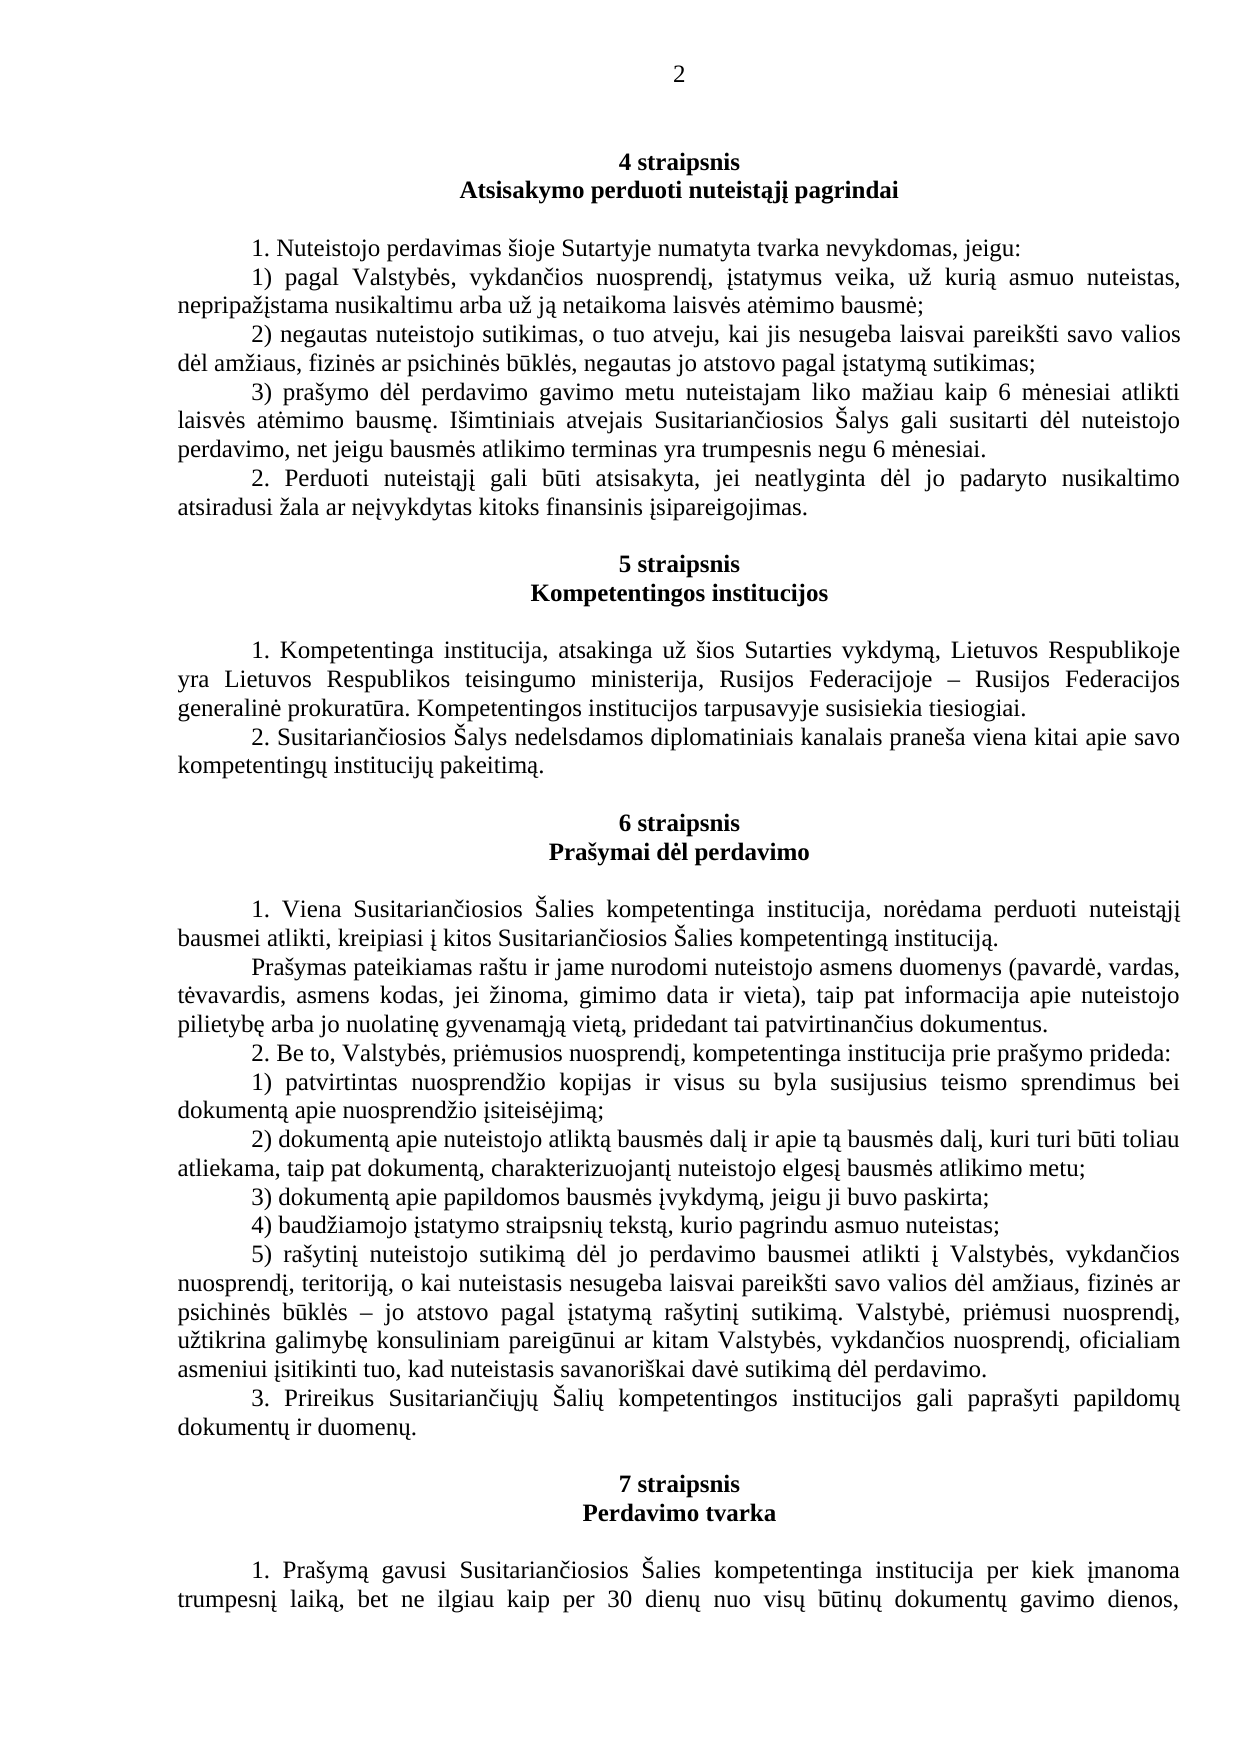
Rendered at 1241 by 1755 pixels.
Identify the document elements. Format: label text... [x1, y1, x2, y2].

text 4) baudžiamojo įstatymo straipsnių tekstą, kurio pagrindu asmuo nuteistas; [177, 1211, 1181, 1239]
text 1. Nuteistojo perdavimas šioje Sutartyje numatyta tvarka nevykdomas, jeigu: [177, 233, 1181, 262]
text Prašymai dėl perdavimo [177, 837, 1181, 866]
text 3. Prireikus Susitariančiųjų Šalių kompetentingos institucijos gali paprašyti papildomų dokumentų ir duomenų. [177, 1383, 1181, 1441]
text 6 straipsnis [177, 808, 1181, 837]
text 2) negautas nuteistojo sutikimas, o tuo atveju, kai jis nesugeba laisvai pareikšti savo valios dėl amžiaus, fizinės ar psichinės būklės, negautas jo atstovo pagal įstatymą sutikimas; [177, 319, 1181, 377]
text 1. Viena Susitariančiosios Šalies kompetentinga institucija, norėdama perduoti nuteistąjį bausmei atlikti, kreipiasi į kitos Susitariančiosios Šalies kompetentingą instituciją. [177, 894, 1181, 952]
text 2. Susitariančiosios Šalys nedelsdamos diplomatiniais kanalais praneša viena kitai apie savo kompetentingų institucijų pakeitimą. [177, 722, 1181, 779]
text Perdavimo tvarka [177, 1498, 1181, 1527]
text 2) dokumentą apie nuteistojo atliktą bausmės dalį ir apie tą bausmės dalį, kuri turi būti toliau atliekama, taip pat dokumentą, charakterizuojantį nuteistojo elgesį bausmės atlikimo metu; [177, 1124, 1181, 1182]
text Atsisakymo perduoti nuteistąjį pagrindai [177, 176, 1181, 204]
text 4 straipsnis [177, 147, 1181, 176]
text 5 straipsnis [177, 549, 1181, 578]
text Prašymas pateikiamas raštu ir jame nurodomi nuteistojo asmens duomenys (pavardė, vardas, tėvavardis, asmens kodas, jei žinoma, gimimo data ir vieta), taip pat informacija apie nuteistojo pilietybę arba jo nuolatinę gyvenamąją vietą, pridedant tai patvirtinančius dokumentus. [177, 952, 1181, 1038]
text 7 straipsnis [177, 1469, 1181, 1498]
text 3) prašymo dėl perdavimo gavimo metu nuteistajam liko mažiau kaip 6 mėnesiai atlikti laisvės atėmimo bausmę. Išimtiniais atvejais Susitariančiosios Šalys gali susitarti dėl nuteistojo perdavimo, net jeigu bausmės atlikimo terminas yra trumpesnis negu 6 mėnesiai. [177, 377, 1181, 463]
text Kompetentingos institucijos [177, 578, 1181, 607]
text 3) dokumentą apie papildomos bausmės įvykdymą, jeigu ji buvo paskirta; [177, 1182, 1181, 1211]
text 1) patvirtintas nuosprendžio kopijas ir visus su byla susijusius teismo sprendimus bei dokumentą apie nuosprendžio įsiteisėjimą; [177, 1067, 1181, 1124]
text 2. Perduoti nuteistąjį gali būti atsisakyta, jei neatlyginta dėl jo padaryto nusikaltimo atsiradusi žala ar neįvykdytas kitoks finansinis įsipareigojimas. [177, 463, 1181, 521]
text 1) pagal Valstybės, vykdančios nuosprendį, įstatymus veika, už kurią asmuo nuteistas, nepripažįstama nusikaltimu arba už ją netaikoma laisvės atėmimo bausmė; [177, 262, 1181, 319]
text 1. Prašymą gavusi Susitariančiosios Šalies kompetentinga institucija per kiek įmanoma trumpesnį laiką, bet ne ilgiau kaip per 30 dienų nuo visų būtinų dokumentų gavimo dienos, [177, 1556, 1181, 1613]
text 1. Kompetentinga institucija, atsakinga už šios Sutarties vykdymą, Lietuvos Respublikoje yra Lietuvos Respublikos teisingumo ministerija, Rusijos Federacijoje – Rusijos Federacijos generalinė prokuratūra. Kompetentingos institucijos tarpusavyje susisiekia tiesiogiai. [177, 636, 1181, 722]
text 5) rašytinį nuteistojo sutikimą dėl jo perdavimo bausmei atlikti į Valstybės, vykdančios nuosprendį, teritoriją, o kai nuteistasis nesugeba laisvai pareikšti savo valios dėl amžiaus, fizinės ar psichinės būklės – jo atstovo pagal įstatymą rašytinį sutikimą. Valstybė, priėmusi nuosprendį, užtikrina galimybę konsuliniam pareigūnui ar kitam Valstybės, vykdančios nuosprendį, oficialiam asmeniui įsitikinti tuo, kad nuteistasis savanoriškai davė sutikimą dėl perdavimo. [177, 1239, 1181, 1383]
text 2. Be to, Valstybės, priėmusios nuosprendį, kompetentinga institucija prie prašymo prideda: [177, 1038, 1181, 1067]
